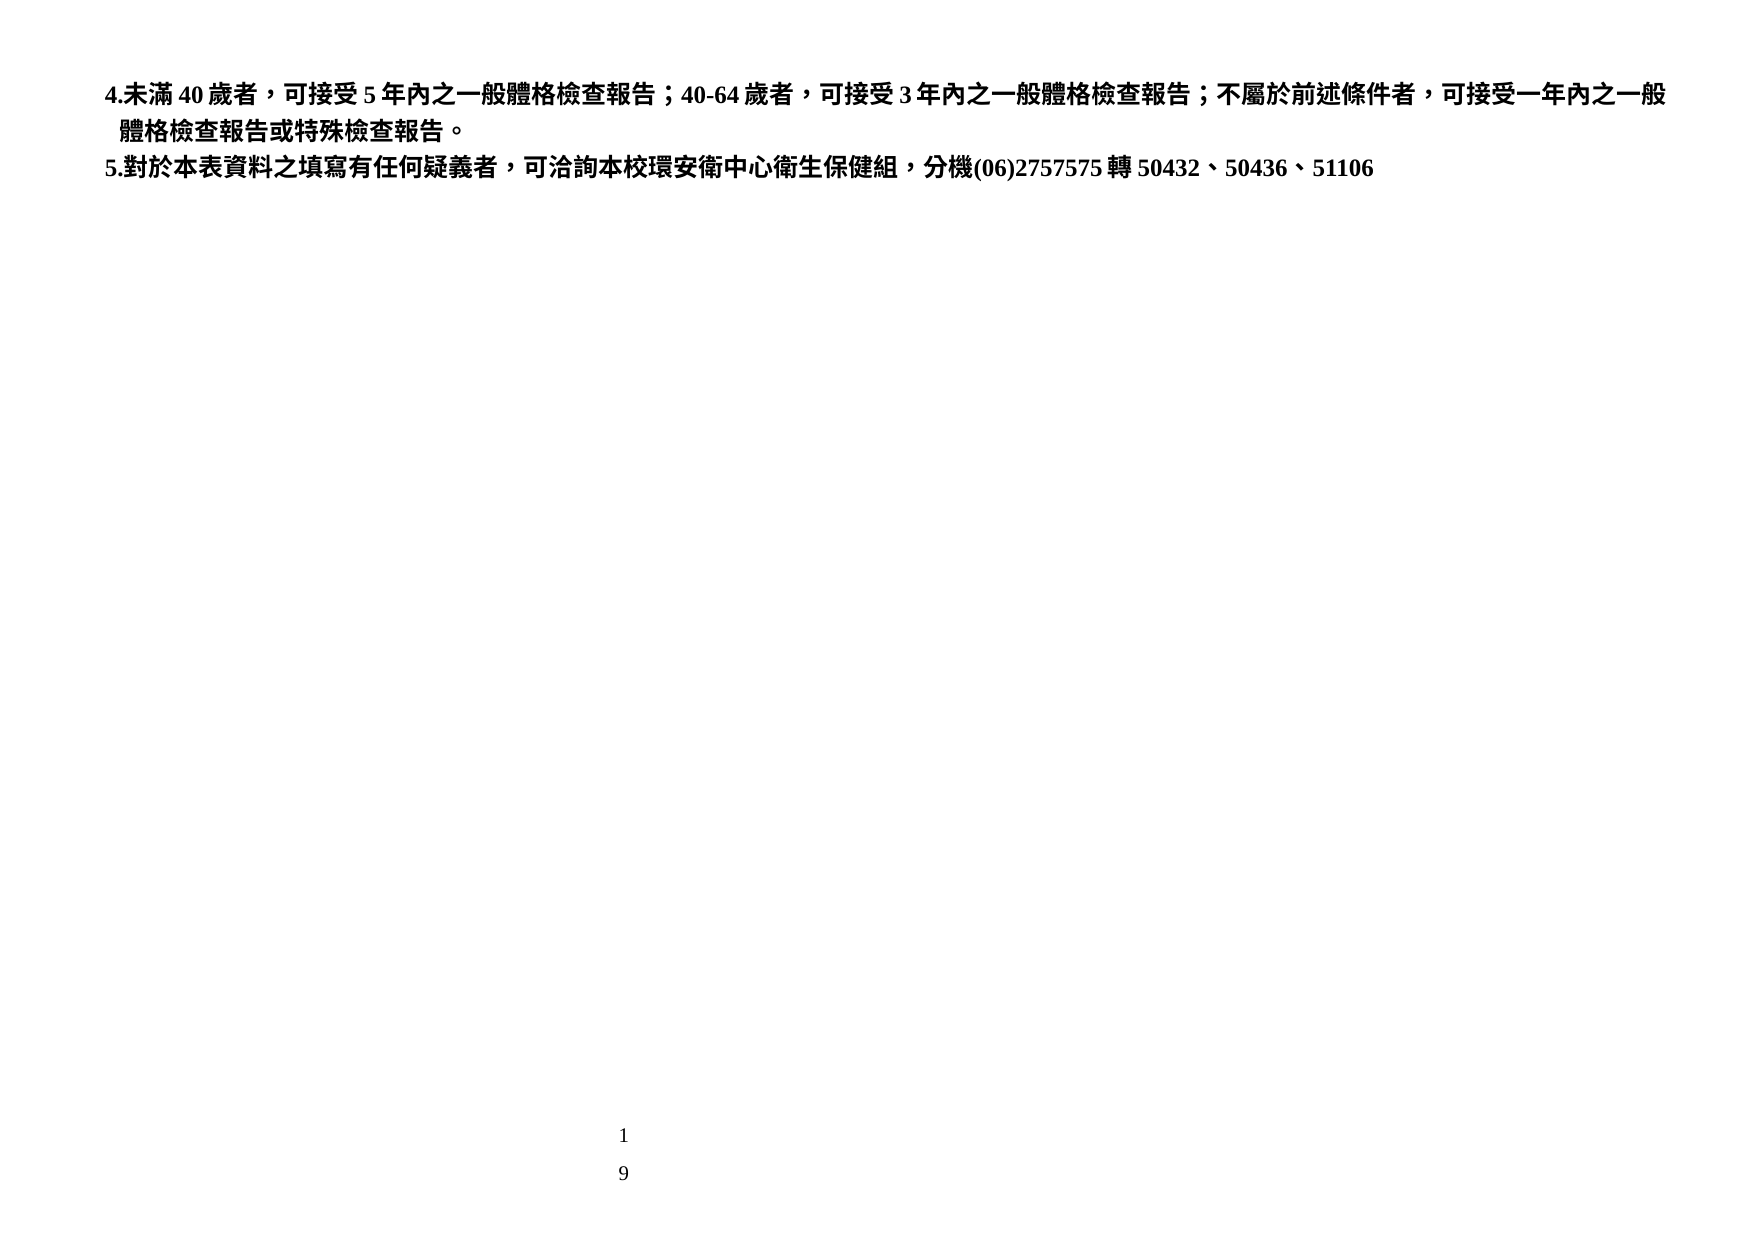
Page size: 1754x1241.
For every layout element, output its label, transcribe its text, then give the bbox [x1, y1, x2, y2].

text 4.未滿40歲者，可接受5年內之一般體格檢查報告；40-64歲者，可接受3年內之一般體格檢查報告；不屬於前述條件者，可接受一年內之一般體格檢查報告或特殊檢查報告。 [104, 75, 1679, 147]
text 5.對於本表資料之填寫有任何疑義者，可洽詢本校環安衛中心衛生保健組，分機(06)2757575轉50432、50436、51106 [90, 147, 1679, 184]
